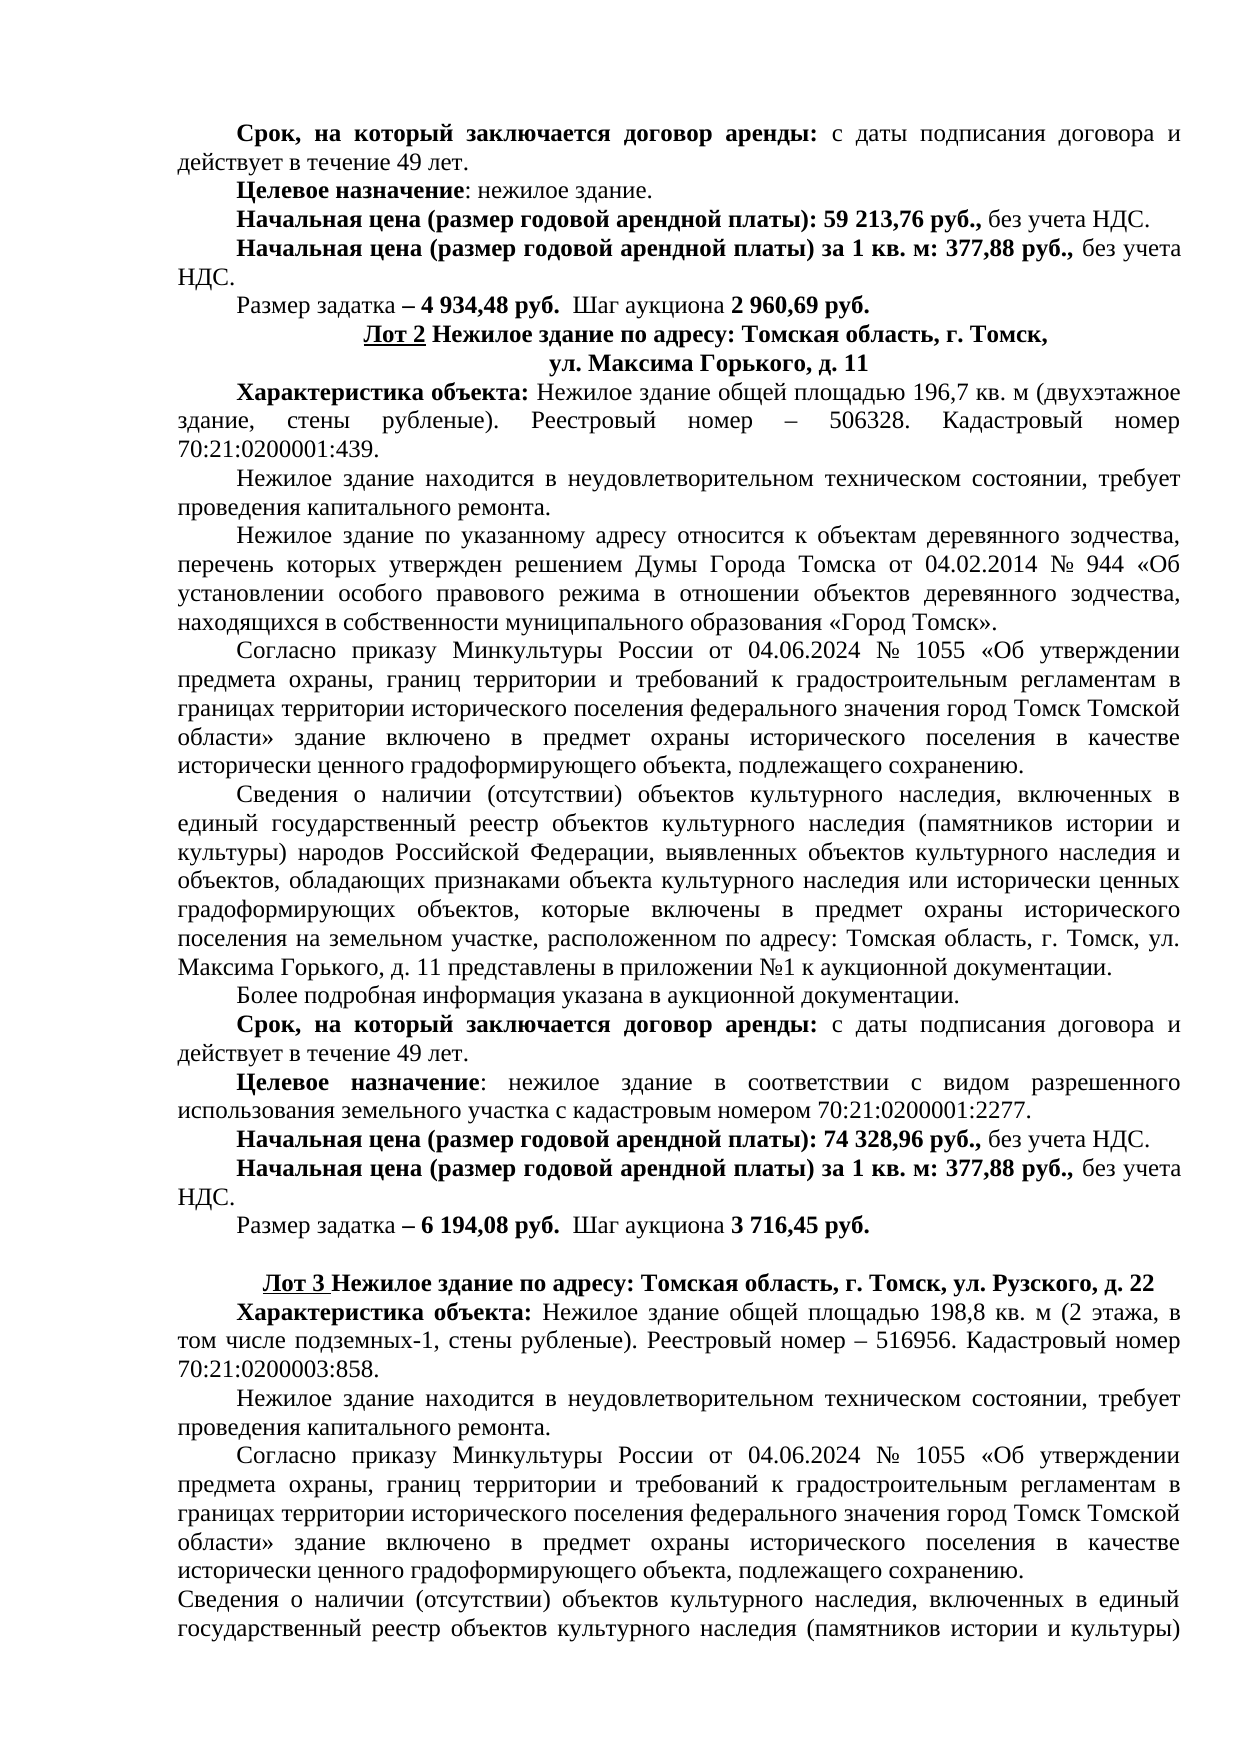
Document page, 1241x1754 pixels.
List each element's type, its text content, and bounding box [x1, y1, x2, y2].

text Начальная цена (размер годовой арендной платы) за 1 кв. м: 377,88 руб., без учета НДС. [177, 1153, 1181, 1211]
text Срок, на который заключается договор аренды: с даты подписания договора и действует в течение 49 лет. [177, 1009, 1181, 1067]
text Сведения о наличии (отсутствии) объектов культурного наследия, включенных в единый государственный реестр объектов культурного наследия (памятников истории и культуры) народов Российской Федерации, выявленных объектов культурного наследия и объектов, обладающих признаками объекта культурного наследия или исторически ценных градоформирующих объектов, которые включены в предмет охраны исторического поселения на земельном участке, расположенном по адресу: Томская область, г. Томск, ул. Максима Горького, д. 11 представлены в приложении №1 к аукционной документации. [177, 779, 1181, 981]
text Нежилое здание находится в неудовлетворительном техническом состоянии, требует проведения капитального ремонта. [177, 463, 1181, 521]
text Характеристика объекта: Нежилое здание общей площадью 198,8 кв. м (2 этажа, в том числе подземных-1, стены рубленые). Реестровый номер – 516956. Кадастровый номер 70:21:0200003:858. [177, 1297, 1181, 1383]
text Срок, на который заключается договор аренды: с даты подписания договора и действует в течение 49 лет. [177, 118, 1181, 176]
text Лот 3 Нежилое здание по адресу: Томская область, г. Томск, ул. Рузского, д. 22 [177, 1268, 1181, 1297]
text Целевое назначение: нежилое здание. [177, 176, 1181, 204]
text Нежилое здание находится в неудовлетворительном техническом состоянии, требует проведения капитального ремонта. [177, 1383, 1181, 1441]
text Целевое назначение: нежилое здание в соответствии с видом разрешенного использования земельного участка с кадастровым номером 70:21:0200001:2277. [177, 1067, 1181, 1124]
text Начальная цена (размер годовой арендной платы): 59 213,76 руб., без учета НДС. [177, 204, 1181, 233]
text Начальная цена (размер годовой арендной платы): 74 328,96 руб., без учета НДС. [177, 1124, 1181, 1153]
text Согласно приказу Минкультуры России от 04.06.2024 № 1055 «Об утверждении предмета охраны, границ территории и требований к градостроительным регламентам в границах территории исторического поселения федерального значения город Томск Томской области» здание включено в предмет охраны исторического поселения в качестве исторически ценного градоформирующего объекта, подлежащего сохранению. [177, 636, 1181, 779]
text Сведения о наличии (отсутствии) объектов культурного наследия, включенных в единый государственный реестр объектов культурного наследия (памятников истории и культуры) [177, 1584, 1181, 1642]
text Нежилое здание по указанному адресу относится к объектам деревянного зодчества, перечень которых утвержден решением Думы Города Томска от 04.02.2014 № 944 «Об установлении особого правового режима в отношении объектов деревянного зодчества, находящихся в собственности муниципального образования «Город Томск». [177, 521, 1181, 636]
text Более подробная информация указана в аукционной документации. [177, 981, 1181, 1009]
text Согласно приказу Минкультуры России от 04.06.2024 № 1055 «Об утверждении предмета охраны, границ территории и требований к градостроительным регламентам в границах территории исторического поселения федерального значения город Томск Томской области» здание включено в предмет охраны исторического поселения в качестве исторически ценного градоформирующего объекта, подлежащего сохранению. [177, 1441, 1181, 1584]
text Начальная цена (размер годовой арендной платы) за 1 кв. м: 377,88 руб., без учета НДС. [177, 233, 1181, 291]
text ул. Максима Горького, д. 11 [177, 348, 1181, 377]
text Лот 2 Нежилое здание по адресу: Томская область, г. Томск, [177, 319, 1181, 348]
text Размер задатка – 4 934,48 руб. Шаг аукциона 2 960,69 руб. [177, 291, 1181, 319]
text Размер задатка – 6 194,08 руб. Шаг аукциона 3 716,45 руб. [177, 1211, 1181, 1239]
text Характеристика объекта: Нежилое здание общей площадью 196,7 кв. м (двухэтажное здание, стены рубленые). Реестровый номер – 506328. Кадастровый номер 70:21:0200001:439. [177, 377, 1181, 463]
